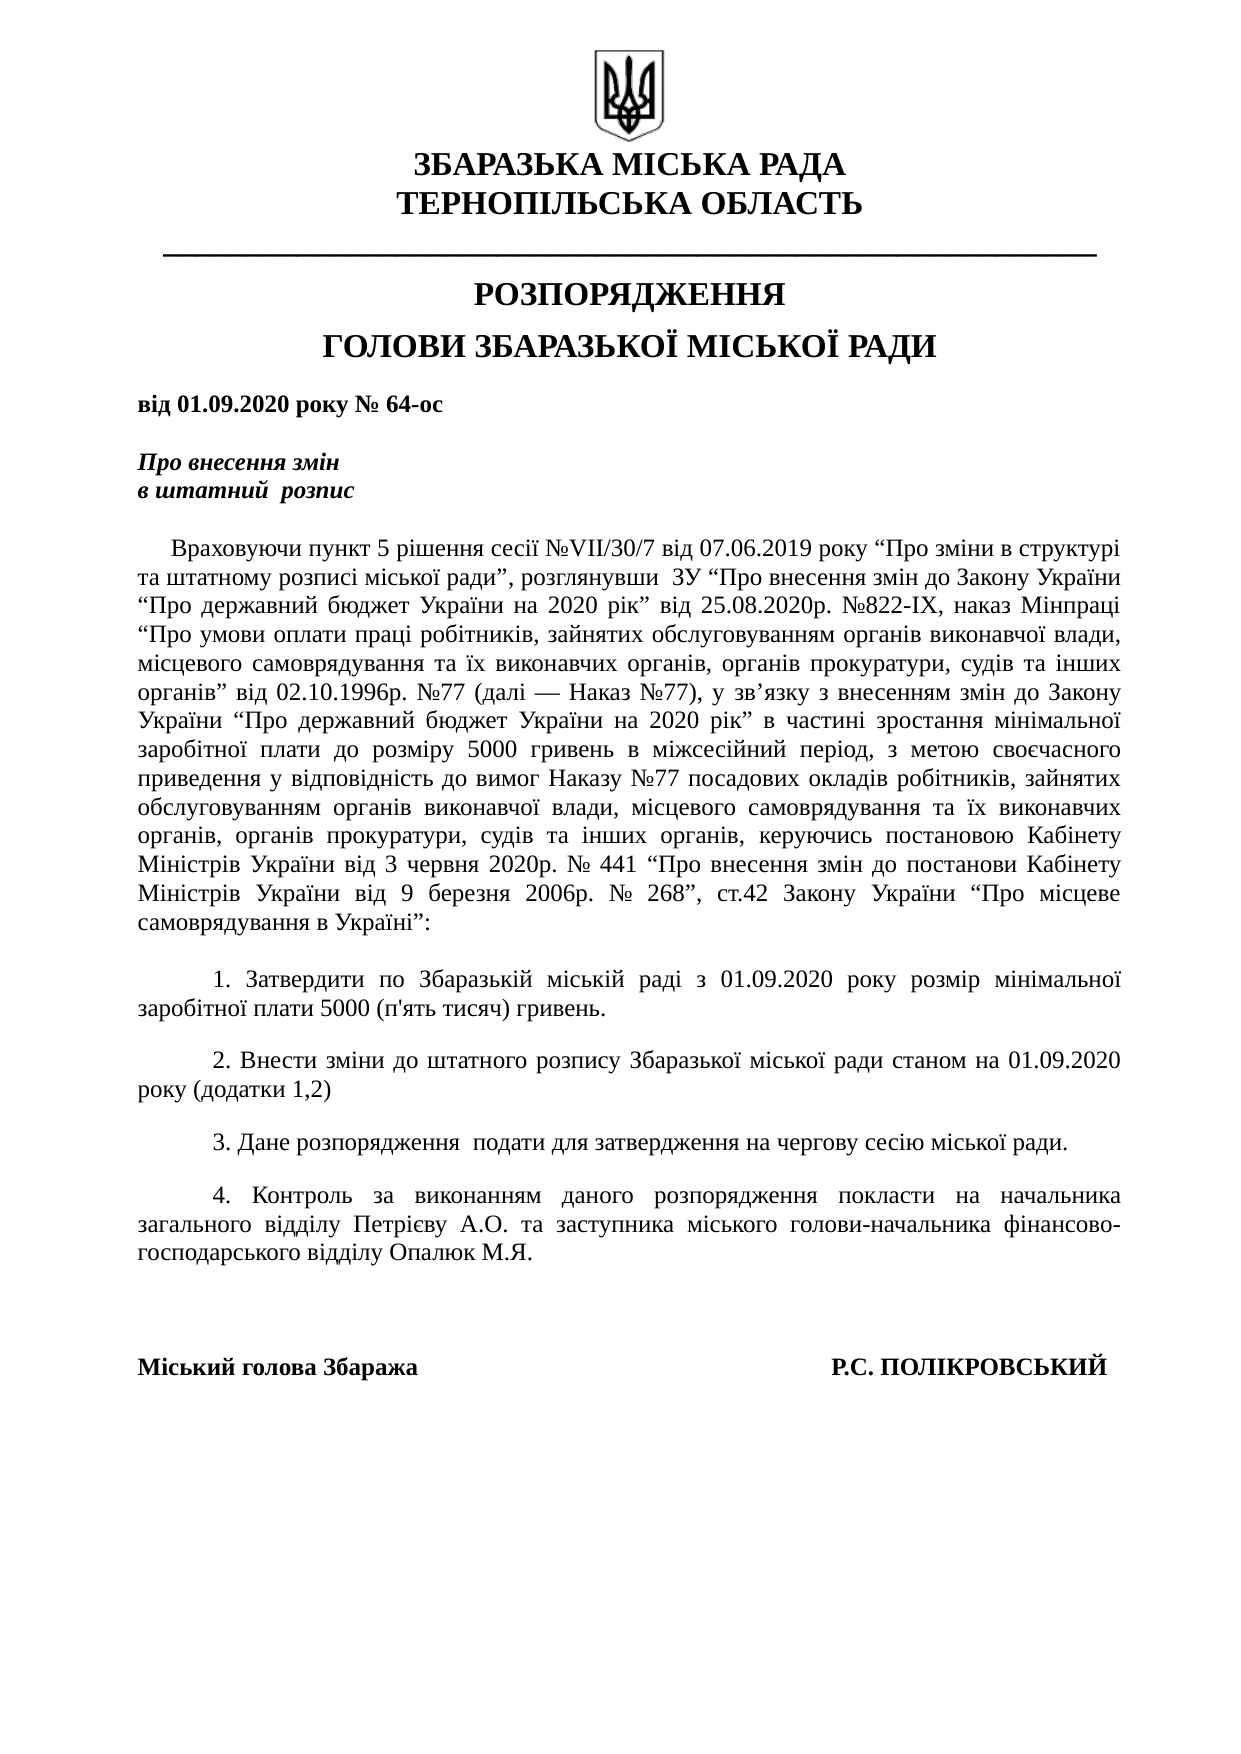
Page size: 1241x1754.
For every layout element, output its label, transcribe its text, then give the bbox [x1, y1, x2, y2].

text 3. Дане розпорядження подати для затвердження на чергову сесію міської ради. [137, 1127, 1122, 1156]
text Про внесення змін [137, 447, 1122, 475]
picture [588, 47, 671, 145]
text 2. Внести зміни до штатного розпису Збаразької міської ради станом на 01.09.2020 року (додатки 1,2) [137, 1046, 1122, 1103]
text ________________________________________________________ [137, 221, 1122, 259]
text ЗБАРАЗЬКА МІСЬКА РАДА [137, 144, 1122, 183]
text Враховуючи пункт 5 рішення сесії №VII/30/7 від 07.06.2019 року “Про зміни в структурі та штатному розписі міської ради”, розглянувши ЗУ “Про внесення змін до Закону України “Про державний бюджет України на 2020 рік” від 25.08.2020р. №822-IХ, наказ Мінпраці “Про умови оплати праці робітників, зайнятих обслуговуванням органів виконавчої влади, місцевого самоврядування та їх виконавчих органів, органів прокуратури, судів та інших органів” від 02.10.1996р. №77 (далі — Наказ №77), у зв’язку з внесенням змін до Закону України “Про державний бюджет України на 2020 рік” в частині зростання мінімальної заробітної плати до розміру 5000 гривень в міжсесійний період, з метою своєчасного приведення у відповідність до вимог Наказу №77 посадових окладів робітників, зайнятих обслуговуванням органів виконавчої влади, місцевого самоврядування та їх виконавчих органів, органів прокуратури, судів та інших органів, керуючись постановою Кабінету Міністрів України від 3 червня 2020р. № 441 “Про внесення змін до постанови Кабінету Міністрів України від 9 березня 2006р. № 268”, ст.42 Закону України “Про місцеве самоврядування в Україні”: [137, 533, 1122, 935]
text Міський голова Збаража Р.С. ПОЛІКРОВСЬКИЙ [137, 1352, 1122, 1381]
text РОЗПОРЯДЖЕННЯ [137, 274, 1122, 312]
text від 01.09.2020 року № 64-ос [137, 389, 1122, 418]
text ГОЛОВИ ЗБАРАЗЬКОЇ МІСЬКОЇ РАДИ [137, 327, 1122, 365]
text 1. Затвердити по Збаразькій міській раді з 01.09.2020 року розмір мінімальної заробітної плати 5000 (п'ять тисяч) гривень. [137, 964, 1122, 1022]
text 4. Контроль за виконанням даного розпорядження покласти на начальника загального відділу Петрієву А.О. та заступника міського голови-начальника фінансово-господарського відділу Опалюк М.Я. [137, 1180, 1122, 1266]
text в штатний розпис [137, 475, 1122, 504]
text ТЕРНОПІЛЬСЬКА ОБЛАСТЬ [137, 183, 1122, 221]
